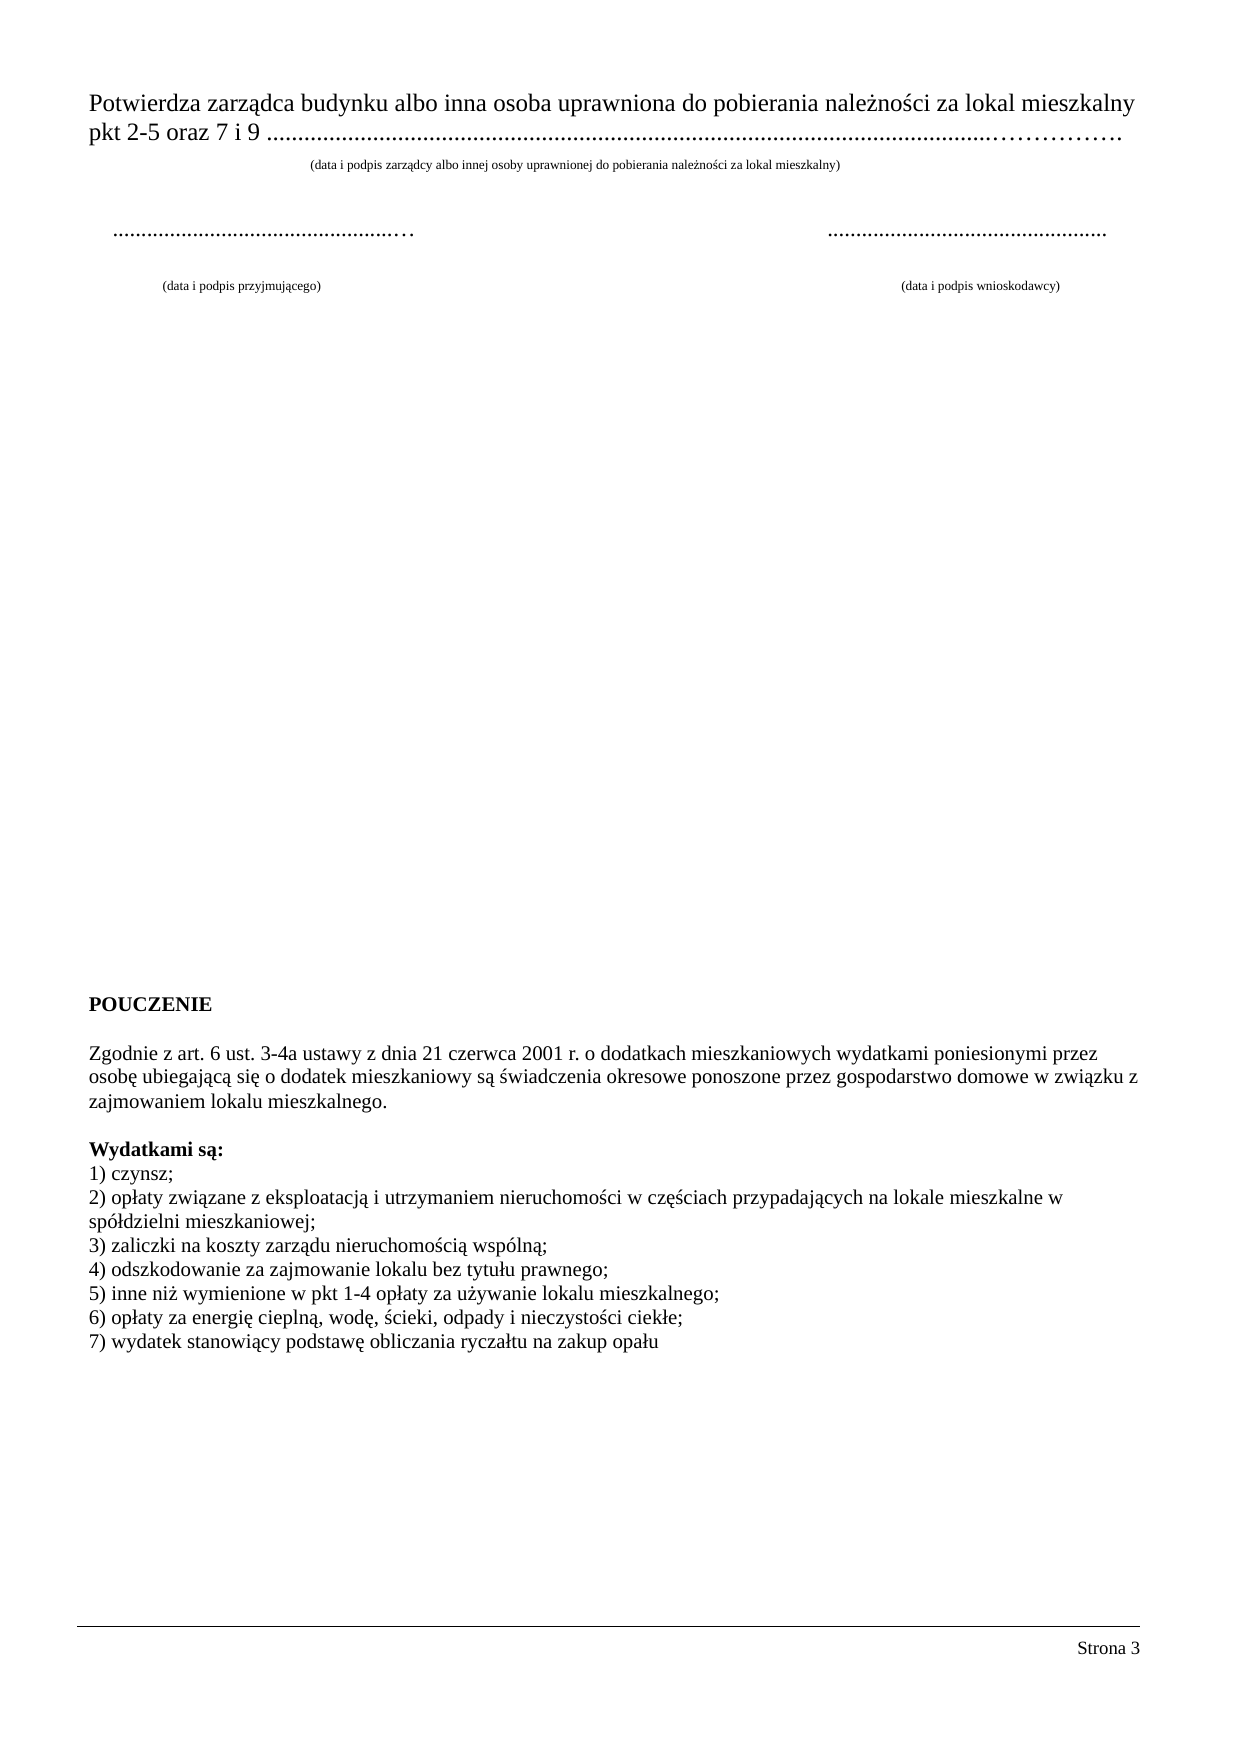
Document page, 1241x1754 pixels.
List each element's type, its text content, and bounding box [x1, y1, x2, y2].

text (data i podpis przyjmującego) (data i podpis wnioskodawcy) [88, 267, 1152, 293]
text .................................................… ................................................. [88, 215, 1152, 242]
text POUCZENIE [88, 992, 1152, 1040]
text Potwierdza zarządca budynku albo inna osoba uprawniona do pobierania należności za lokal mieszkalny pkt 2-5 oraz 7 i 9 ....................................................................................................................……………. (data i podpis zarządcy albo innej osoby uprawnionej do pobierania należności za lokal mieszkalny) [88, 88, 1152, 172]
text Wydatkami są: 1) czynsz; 2) opłaty związane z eksploatacją i utrzymaniem nieruchomości w częściach przypadających na lokale mieszkalne w spółdzielni mieszkaniowej; 3) zaliczki na koszty zarządu nieruchomością wspólną; 4) odszkodowanie za zajmowanie lokalu bez tytułu prawnego; 5) inne niż wymienione w pkt 1-4 opłaty za używanie lokalu mieszkalnego; 6) opłaty za energię cieplną, wodę, ścieki, odpady i nieczystości ciekłe; 7) wydatek stanowiący podstawę obliczania ryczałtu na zakup opału [88, 1137, 1152, 1353]
text Zgodnie z art. 6 ust. 3-4a ustawy z dnia 21 czerwca 2001 r. o dodatkach mieszkaniowych wydatkami poniesionymi przez osobę ubiegającą się o dodatek mieszkaniowy są świadczenia okresowe ponoszone przez gospodarstwo domowe w związku z zajmowaniem lokalu mieszkalnego. [88, 1040, 1152, 1137]
